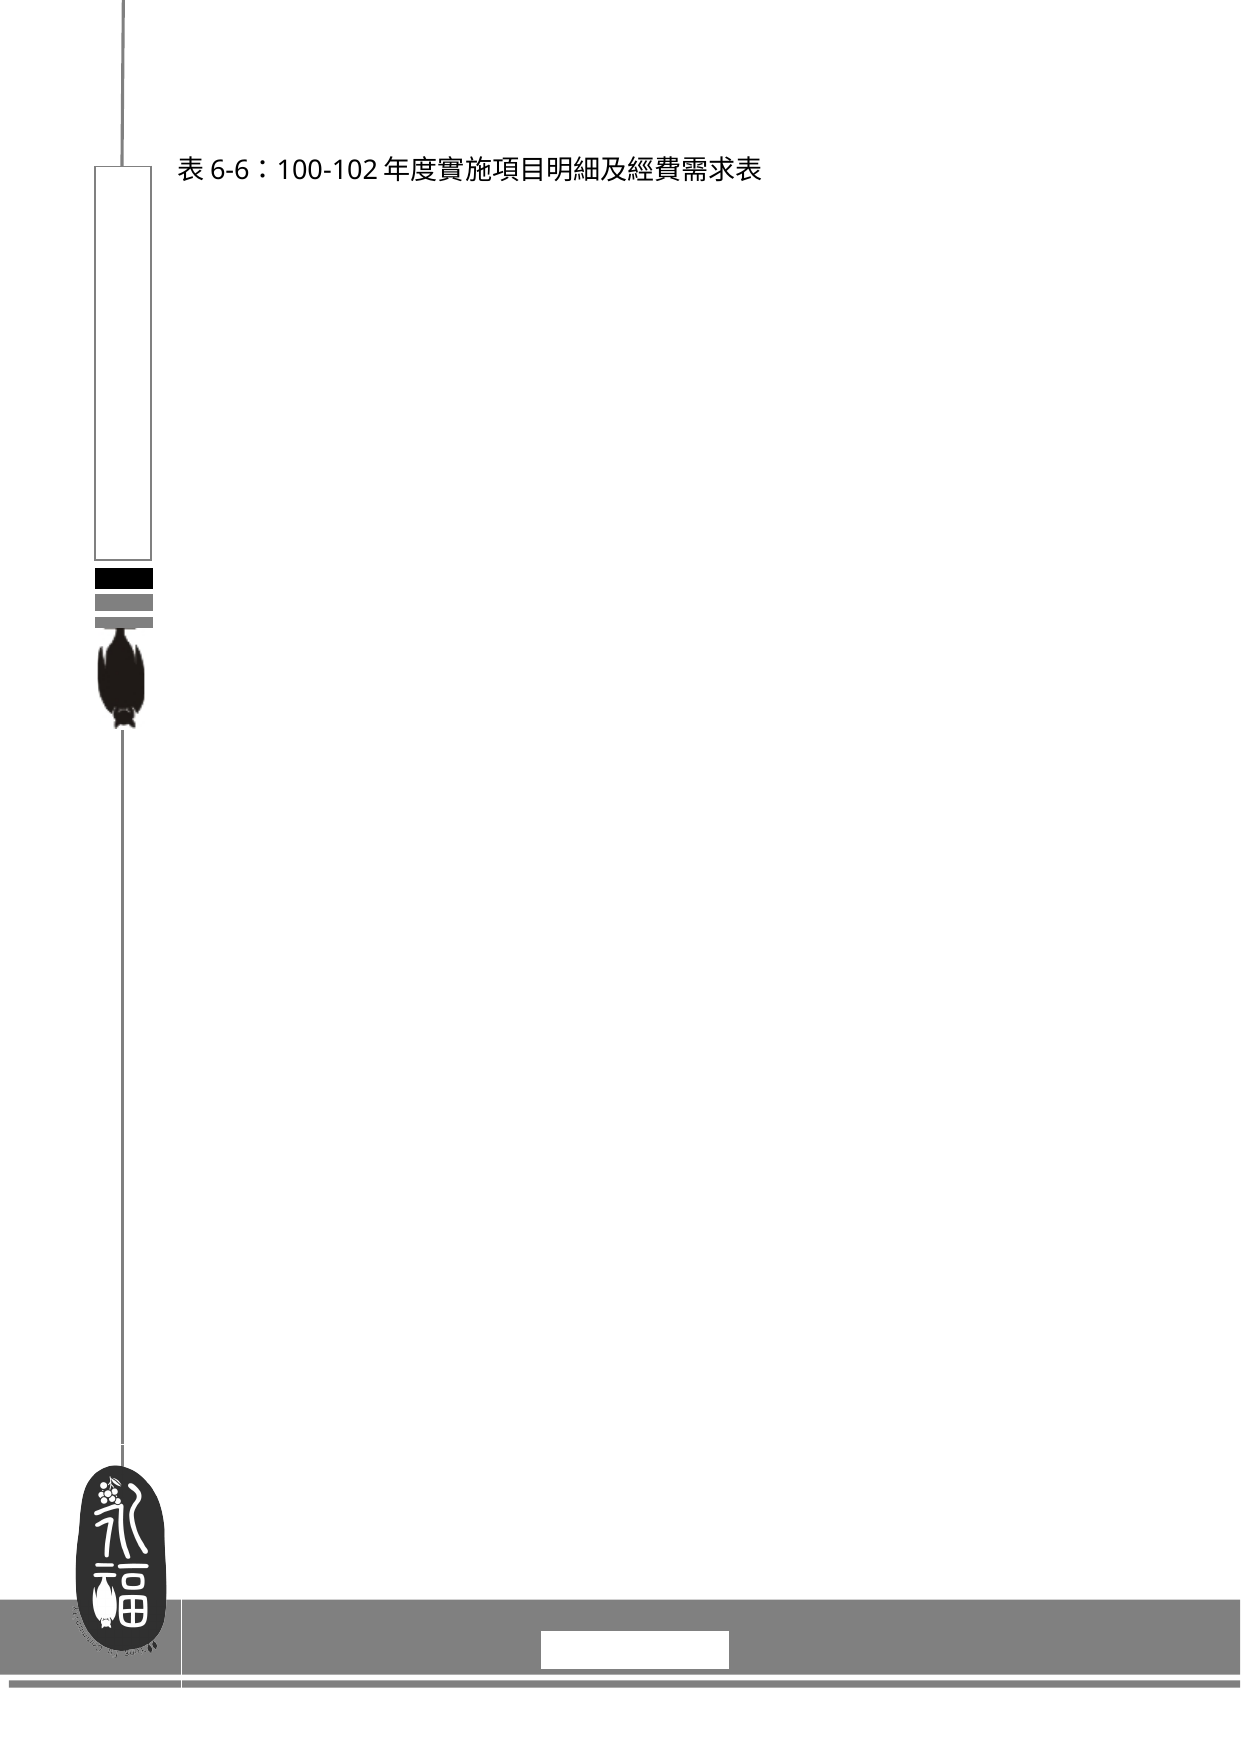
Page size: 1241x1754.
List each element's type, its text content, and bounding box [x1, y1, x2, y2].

text 表6-6：100-102年度實施項目明細及經費需求表 [177, 148, 1063, 187]
picture [97, 628, 145, 729]
